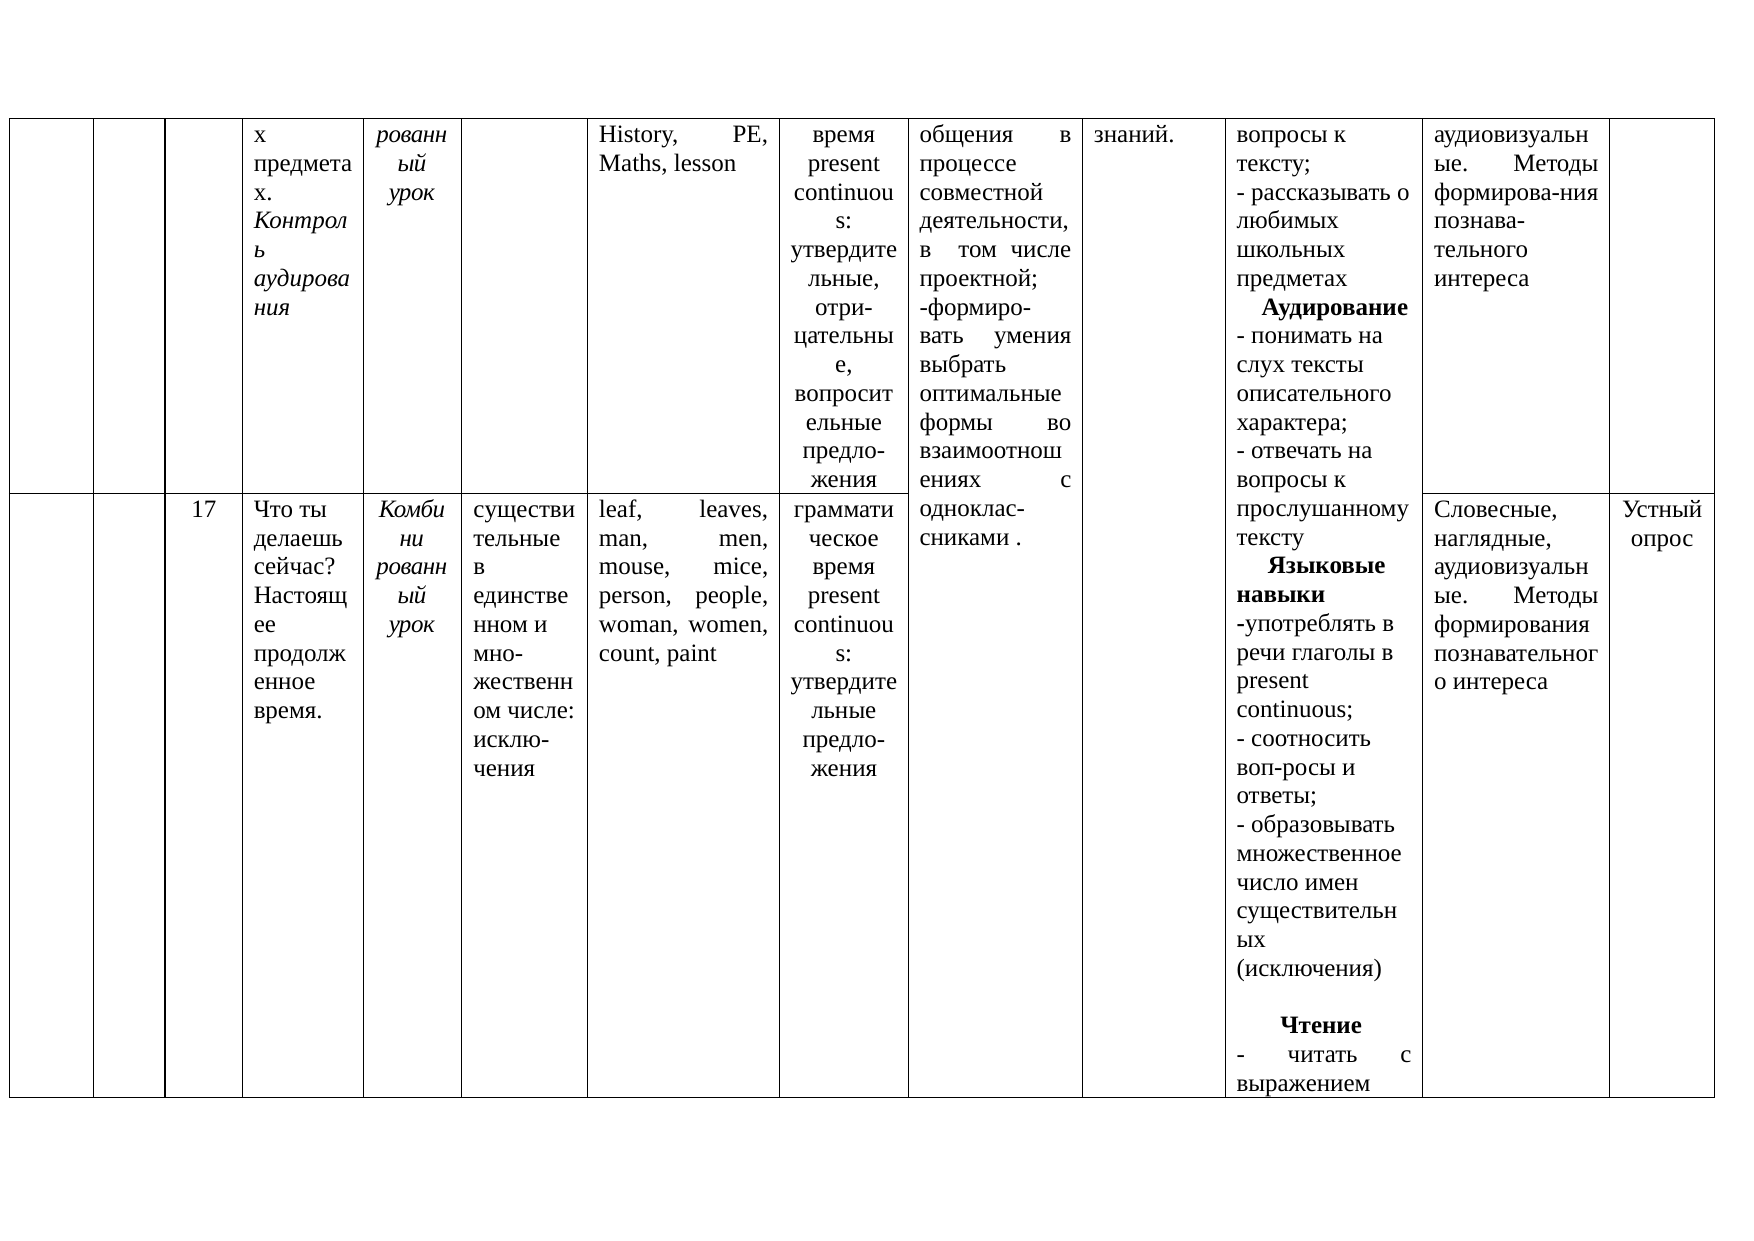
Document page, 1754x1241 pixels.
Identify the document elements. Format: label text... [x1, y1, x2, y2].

table_cell leaf, leaves, man, men, mouse, mice, person, people, woman, women, count, paint [588, 494, 779, 1097]
table_cell [166, 119, 242, 493]
table_cell [1610, 119, 1714, 493]
table_cell [10, 494, 93, 1097]
table_cell аудиовизуальные. Методы формирова-ния познава-тельного интереса [1423, 119, 1609, 493]
table_cell Устный опрос [1610, 494, 1714, 1097]
table_cell [94, 494, 164, 1097]
table_cell Что ты делаешь сейчас? Настоящее продолженное время. [243, 494, 363, 1097]
table_cell [94, 119, 164, 493]
table_cell вопросы к тексту; - рассказывать о любимых школьных предметах Аудирование - понимать на слух тексты описательного характера; - отвечать на вопросы к прослушанному тексту Языковые навыки -употреблять в речи глаголы в present continuous; - соотносить воп-росы и ответы; - образовывать множественное число имен существительных (исключения) Чтение - читать с выражением [1226, 119, 1422, 1097]
table_cell общения в процессе совместной деятельности, в том числе проектной; -формиро-вать умения выбрать оптимальные формы во взаимоотношениях с одноклас-сниками . [909, 119, 1082, 1097]
table_cell рованный урок [364, 119, 461, 493]
table_cell Словесные, наглядные, аудиовизуальные. Методы формирования познавательного интереса [1423, 494, 1609, 1097]
table_cell [10, 119, 93, 493]
table_cell 17 [166, 494, 242, 1097]
table_cell грамматическое время present continuous: утвердительные предло-жения [780, 494, 908, 1097]
table_cell [462, 119, 587, 493]
table_cell cуществительные в единственном и мно-жественном числе: исклю-чения [462, 494, 587, 1097]
table_cell History, PE, Maths, lesson [588, 119, 779, 493]
table_cell знаний. [1083, 119, 1225, 1097]
table_cell х предметах. Контроль аудирования [243, 119, 363, 493]
table_cell время present continuous: утвердительные, отри-цательные, вопросительные предло-жения [780, 119, 908, 493]
table_cell Комбини рованный урок [364, 494, 461, 1097]
